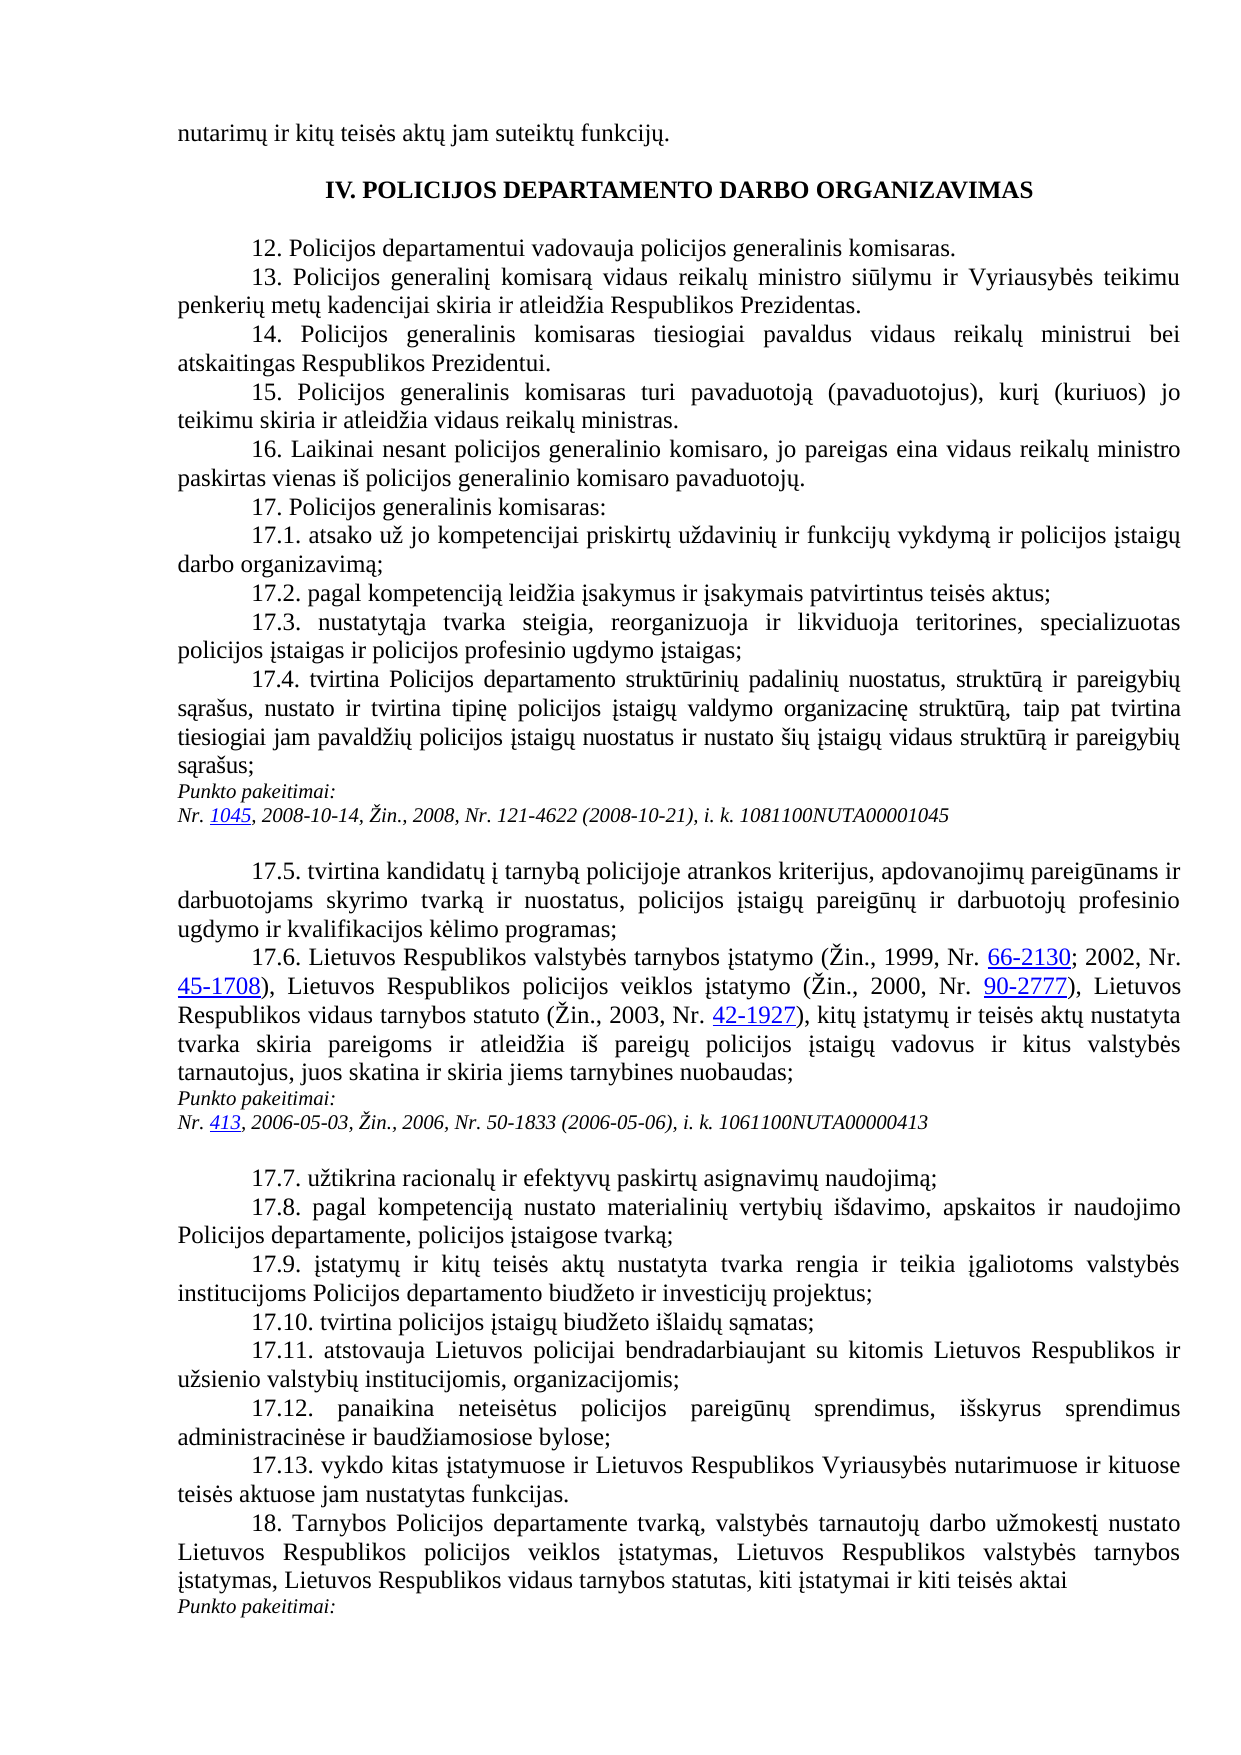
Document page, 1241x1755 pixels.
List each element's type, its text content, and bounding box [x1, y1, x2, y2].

text Nr. 413, 2006-05-03, Žin., 2006, Nr. 50-1833 (2006-05-06), i. k. 1061100NUTA00000413 [177, 1110, 1181, 1134]
text 14. Policijos generalinis komisaras tiesiogiai pavaldus vidaus reikalų ministrui bei atskaitingas Respublikos Prezidentui. [177, 319, 1181, 377]
text Punkto pakeitimai: [177, 779, 1181, 803]
text IV. POLICIJOS DEPARTAMENTO DARBO ORGANIZAVIMAS [177, 176, 1181, 204]
text nutarimų ir kitų teisės aktų jam suteiktų funkcijų. [177, 118, 1181, 147]
text 13. Policijos generalinį komisarą vidaus reikalų ministro siūlymu ir Vyriausybės teikimu penkerių metų kadencijai skiria ir atleidžia Respublikos Prezidentas. [177, 262, 1181, 319]
text 17.9. įstatymų ir kitų teisės aktų nustatyta tvarka rengia ir teikia įgaliotoms valstybės institucijoms Policijos departamento biudžeto ir investicijų projektus; [177, 1249, 1181, 1307]
text 17.4. tvirtina Policijos departamento struktūrinių padalinių nuostatus, struktūrą ir pareigybių sąrašus, nustato ir tvirtina tipinę policijos įstaigų valdymo organizacinę struktūrą, taip pat tvirtina tiesiogiai jam pavaldžių policijos įstaigų nuostatus ir nustato šių įstaigų vidaus struktūrą ir pareigybių sąrašus; [177, 664, 1181, 779]
text 17.2. pagal kompetenciją leidžia įsakymus ir įsakymais patvirtintus teisės aktus; [177, 578, 1181, 607]
text 17.5. tvirtina kandidatų į tarnybą policijoje atrankos kriterijus, apdovanojimų pareigūnams ir darbuotojams skyrimo tvarką ir nuostatus, policijos įstaigų pareigūnų ir darbuotojų profesinio ugdymo ir kvalifikacijos kėlimo programas; [177, 856, 1181, 942]
text 17.6. Lietuvos Respublikos valstybės tarnybos įstatymo (Žin., 1999, Nr. 66-2130; 2002, Nr. 45-1708), Lietuvos Respublikos policijos veiklos įstatymo (Žin., 2000, Nr. 90-2777), Lietuvos Respublikos vidaus tarnybos statuto (Žin., 2003, Nr. 42-1927), kitų įstatymų ir teisės aktų nustatyta tvarka skiria pareigoms ir atleidžia iš pareigų policijos įstaigų vadovus ir kitus valstybės tarnautojus, juos skatina ir skiria jiems tarnybines nuobaudas; [177, 942, 1181, 1086]
text 17.3. nustatytąja tvarka steigia, reorganizuoja ir likviduoja teritorines, specializuotas policijos įstaigas ir policijos profesinio ugdymo įstaigas; [177, 607, 1181, 664]
text 17.10. tvirtina policijos įstaigų biudžeto išlaidų sąmatas; [177, 1307, 1181, 1336]
text 16. Laikinai nesant policijos generalinio komisaro, jo pareigas eina vidaus reikalų ministro paskirtas vienas iš policijos generalinio komisaro pavaduotojų. [177, 434, 1181, 492]
text 17.12. panaikina neteisėtus policijos pareigūnų sprendimus, išskyrus sprendimus administracinėse ir baudžiamosiose bylose; [177, 1393, 1181, 1451]
text Punkto pakeitimai: [177, 1594, 1181, 1618]
text Nr. 1045, 2008-10-14, Žin., 2008, Nr. 121-4622 (2008-10-21), i. k. 1081100NUTA00001045 [177, 803, 1181, 827]
text 17. Policijos generalinis komisaras: [177, 492, 1181, 521]
text 18. Tarnybos Policijos departamente tvarką, valstybės tarnautojų darbo užmokestį nustato Lietuvos Respublikos policijos veiklos įstatymas, Lietuvos Respublikos valstybės tarnybos įstatymas, Lietuvos Respublikos vidaus tarnybos statutas, kiti įstatymai ir kiti teisės aktai [177, 1508, 1181, 1594]
text Punkto pakeitimai: [177, 1086, 1181, 1110]
text 17.1. atsako už jo kompetencijai priskirtų uždavinių ir funkcijų vykdymą ir policijos įstaigų darbo organizavimą; [177, 521, 1181, 578]
text 17.7. užtikrina racionalų ir efektyvų paskirtų asignavimų naudojimą; [177, 1163, 1181, 1192]
text 17.11. atstovauja Lietuvos policijai bendradarbiaujant su kitomis Lietuvos Respublikos ir užsienio valstybių institucijomis, organizacijomis; [177, 1336, 1181, 1393]
text 15. Policijos generalinis komisaras turi pavaduotoją (pavaduotojus), kurį (kuriuos) jo teikimu skiria ir atleidžia vidaus reikalų ministras. [177, 377, 1181, 434]
text 17.8. pagal kompetenciją nustato materialinių vertybių išdavimo, apskaitos ir naudojimo Policijos departamente, policijos įstaigose tvarką; [177, 1192, 1181, 1249]
text 12. Policijos departamentui vadovauja policijos generalinis komisaras. [177, 233, 1181, 262]
text 17.13. vykdo kitas įstatymuose ir Lietuvos Respublikos Vyriausybės nutarimuose ir kituose teisės aktuose jam nustatytas funkcijas. [177, 1451, 1181, 1508]
